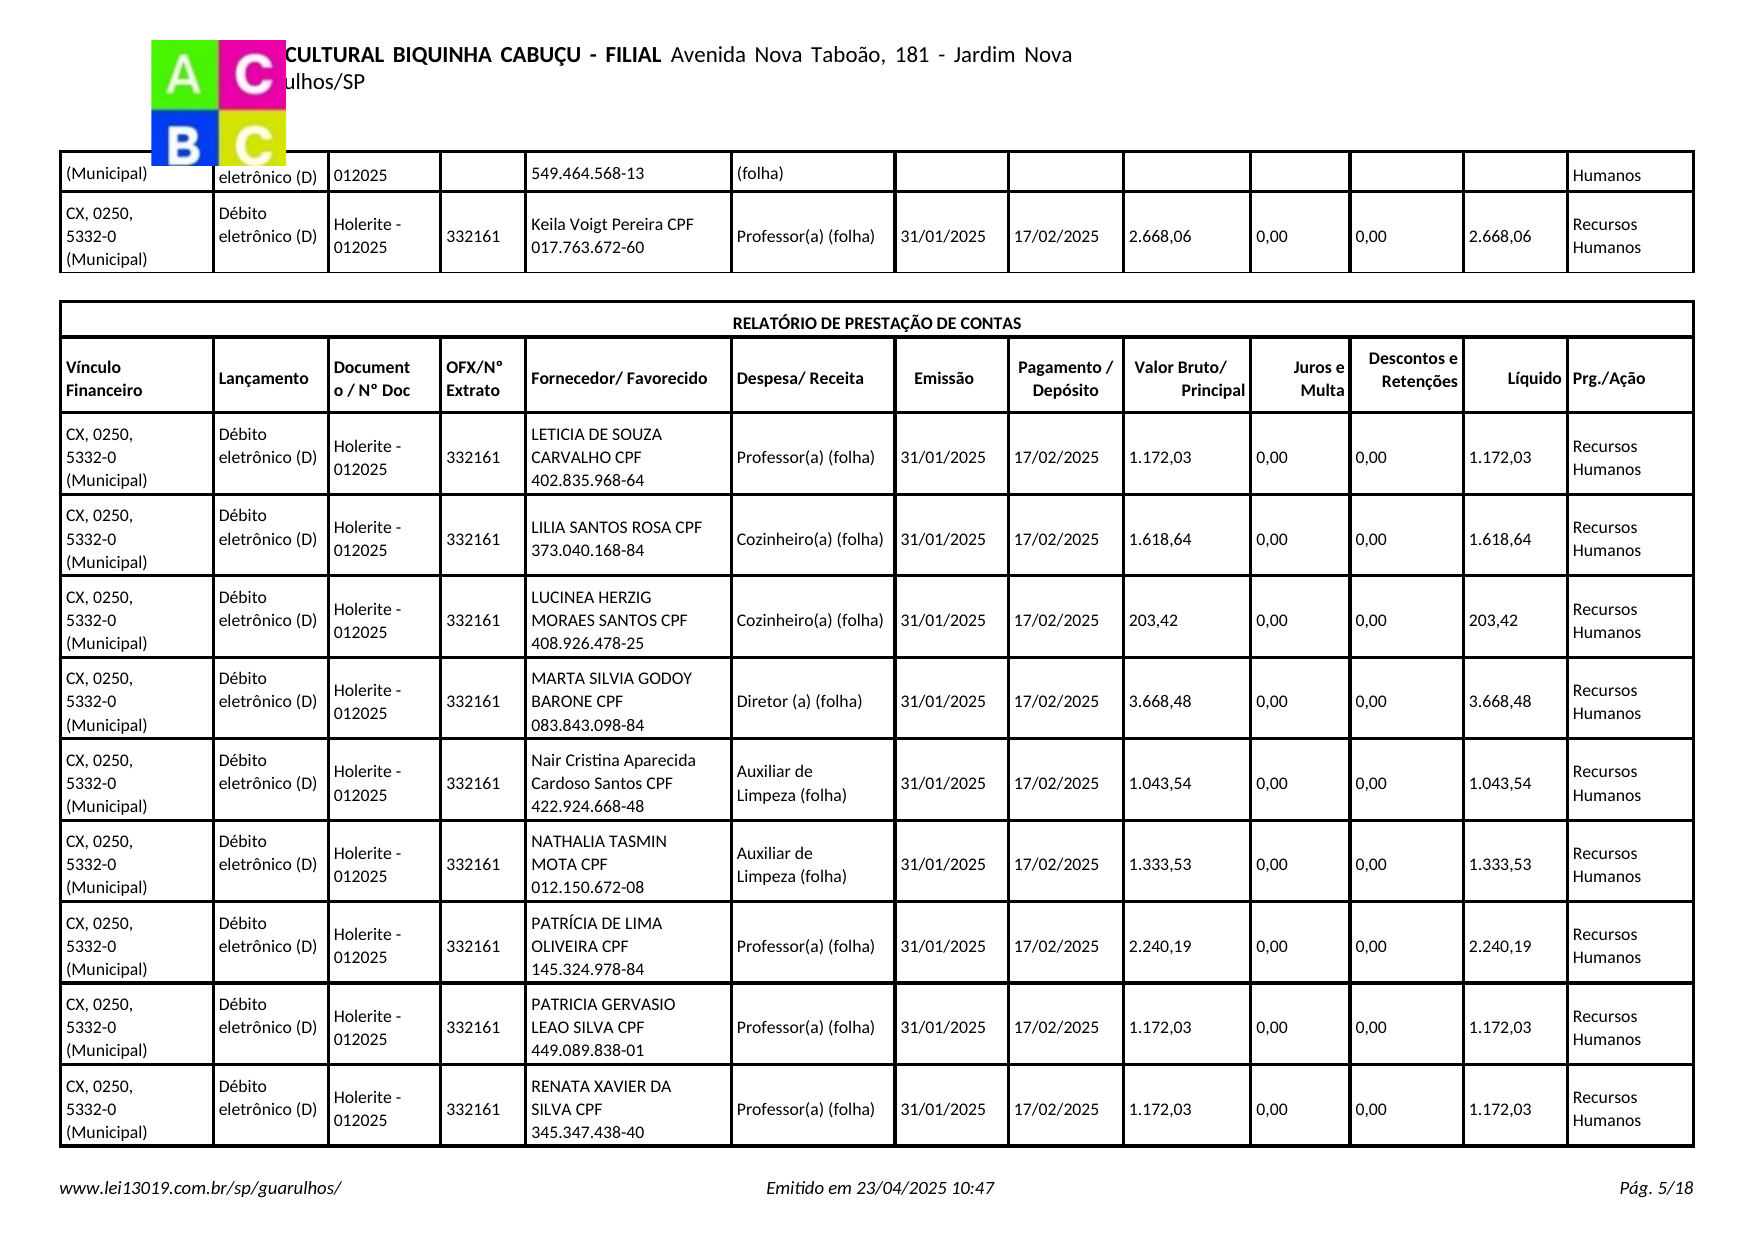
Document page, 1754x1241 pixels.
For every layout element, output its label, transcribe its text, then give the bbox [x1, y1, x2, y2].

table_cell 549.464.568-13 [527, 153, 730, 190]
table_cell 0,00 [1252, 414, 1348, 493]
table_cell Recursos Humanos [1569, 1066, 1692, 1144]
table_cell 332161 [442, 822, 524, 900]
table_cell Pagamento / Depósito [1010, 339, 1122, 411]
table_cell 1.172,03 [1465, 985, 1566, 1063]
table_cell Débito eletrônico (D) [215, 1066, 327, 1144]
table_cell Descontos e Retenções [1352, 339, 1462, 411]
table_cell 1.333,53 [1465, 822, 1566, 900]
table_cell 332161 [442, 193, 524, 271]
table_cell CX, 0250, 5332-0 (Municipal) [62, 496, 212, 574]
table_cell Despesa/ Receita [733, 339, 893, 411]
table_cell CX, 0250, 5332-0 (Municipal) [62, 414, 212, 493]
table_cell CX, 0250, 5332-0 (Municipal) [62, 740, 212, 818]
table_cell 0,00 [1252, 1066, 1348, 1144]
table_cell MARTA SILVIA GODOY BARONE CPF 083.843.098-84 [527, 659, 730, 737]
table_cell eletrônico (D) [215, 153, 327, 190]
table_cell Holerite - 012025 [330, 1066, 439, 1144]
table_cell Cozinheiro(a) (folha) [733, 496, 893, 574]
table_cell 332161 [442, 985, 524, 1063]
table_cell [1010, 153, 1122, 190]
table_cell Nair Cristina Aparecida Cardoso Santos CPF 422.924.668-48 [527, 740, 730, 818]
table_cell Valor Bruto/ Principal [1125, 339, 1249, 411]
table_cell 0,00 [1352, 822, 1462, 900]
table_cell Fornecedor/ Favorecido [527, 339, 730, 411]
table_cell 332161 [442, 1066, 524, 1144]
table_cell 0,00 [1352, 577, 1462, 656]
table_cell 31/01/2025 [897, 659, 1007, 737]
table_cell Diretor (a) (folha) [733, 659, 893, 737]
table_cell Keila Voigt Pereira CPF 017.763.672-60 [527, 193, 730, 271]
table_cell 31/01/2025 [897, 496, 1007, 574]
table_cell 31/01/2025 [897, 822, 1007, 900]
table_cell 0,00 [1352, 985, 1462, 1063]
table_cell Cozinheiro(a) (folha) [733, 577, 893, 656]
table_cell Vínculo Financeiro [62, 339, 212, 411]
table_cell PATRÍCIA DE LIMA OLIVEIRA CPF 145.324.978-84 [527, 903, 730, 981]
table_cell Holerite - 012025 [330, 496, 439, 574]
table_cell 17/02/2025 [1010, 496, 1122, 574]
table_cell Débito eletrônico (D) [215, 740, 327, 818]
table_cell Holerite - 012025 [330, 822, 439, 900]
table_cell Holerite - 012025 [330, 903, 439, 981]
table_cell 1.043,54 [1125, 740, 1249, 818]
table_cell 31/01/2025 [897, 740, 1007, 818]
table_cell Humanos [1569, 153, 1692, 190]
table_cell Professor(a) (folha) [733, 903, 893, 981]
table_cell Débito eletrônico (D) [215, 659, 327, 737]
table_cell 332161 [442, 414, 524, 493]
table_cell 332161 [442, 577, 524, 656]
table_cell Recursos Humanos [1569, 577, 1692, 656]
table_cell 31/01/2025 [897, 193, 1007, 271]
table_cell Recursos Humanos [1569, 193, 1692, 271]
table_cell 17/02/2025 [1010, 1066, 1122, 1144]
table_cell 332161 [442, 740, 524, 818]
table_cell 1.043,54 [1465, 740, 1566, 818]
table_cell 17/02/2025 [1010, 193, 1122, 271]
table_cell 17/02/2025 [1010, 822, 1122, 900]
table_cell Holerite - 012025 [330, 740, 439, 818]
table_cell 0,00 [1352, 414, 1462, 493]
table_cell Professor(a) (folha) [733, 1066, 893, 1144]
table_cell Recursos Humanos [1569, 740, 1692, 818]
table_cell 0,00 [1352, 193, 1462, 271]
table_cell Document o / Nº Doc [330, 339, 439, 411]
table_cell 31/01/2025 [897, 1066, 1007, 1144]
table_cell Juros e Multa [1252, 339, 1348, 411]
table_cell NATHALIA TASMIN MOTA CPF 012.150.672-08 [527, 822, 730, 900]
table_cell Professor(a) (folha) [733, 193, 893, 271]
table_cell Emissão [897, 339, 1007, 411]
table_cell CX, 0250, 5332-0 (Municipal) [62, 577, 212, 656]
table_cell 0,00 [1352, 740, 1462, 818]
table_cell CX, 0250, 5332-0 (Municipal) [62, 1066, 212, 1144]
table_cell Recursos Humanos [1569, 414, 1692, 493]
table_cell Professor(a) (folha) [733, 985, 893, 1063]
table_cell Lançamento [215, 339, 327, 411]
table_cell 0,00 [1252, 740, 1348, 818]
table_cell Holerite - 012025 [330, 985, 439, 1063]
table_cell Recursos Humanos [1569, 659, 1692, 737]
table_cell CX, 0250, 5332-0 (Municipal) [62, 985, 212, 1063]
table_cell Débito eletrônico (D) [215, 985, 327, 1063]
table_cell Recursos Humanos [1569, 903, 1692, 981]
table_cell 332161 [442, 496, 524, 574]
table_cell Recursos Humanos [1569, 822, 1692, 900]
table_cell [1465, 153, 1566, 190]
table_cell RENATA XAVIER DA SILVA CPF 345.347.438-40 [527, 1066, 730, 1144]
table_cell 17/02/2025 [1010, 659, 1122, 737]
table_cell 0,00 [1352, 903, 1462, 981]
table_cell Débito eletrônico (D) [215, 496, 327, 574]
table_cell CX, 0250, 5332-0 (Municipal) [62, 193, 212, 271]
table_cell 1.172,03 [1465, 1066, 1566, 1144]
table_cell 0,00 [1352, 1066, 1462, 1144]
table_cell 0,00 [1252, 577, 1348, 656]
table_cell Auxiliar de Limpeza (folha) [733, 822, 893, 900]
table_cell Líquido [1465, 339, 1566, 411]
table_cell 0,00 [1352, 496, 1462, 574]
table_cell Débito eletrônico (D) [215, 193, 327, 271]
table_cell 203,42 [1465, 577, 1566, 656]
table_cell 17/02/2025 [1010, 985, 1122, 1063]
table_cell 1.618,64 [1125, 496, 1249, 574]
table_cell - 012025 [330, 153, 439, 190]
table_cell 2.240,19 [1465, 903, 1566, 981]
table_cell LILIA SANTOS ROSA CPF 373.040.168-84 [527, 496, 730, 574]
table_cell Débito eletrônico (D) [215, 903, 327, 981]
table_cell 2.668,06 [1465, 193, 1566, 271]
table_cell 31/01/2025 [897, 985, 1007, 1063]
table_cell 3.668,48 [1465, 659, 1566, 737]
table_cell Recursos Humanos [1569, 985, 1692, 1063]
table_cell Débito eletrônico (D) [215, 822, 327, 900]
table_cell LUCINEA HERZIG MORAES SANTOS CPF 408.926.478-25 [527, 577, 730, 656]
table_cell 1.172,03 [1465, 414, 1566, 493]
table_cell Recursos Humanos [1569, 496, 1692, 574]
table_cell Débito eletrônico (D) [215, 414, 327, 493]
table_cell Prg./Ação [1569, 339, 1692, 411]
table_cell (folha) [733, 153, 893, 190]
table_cell 17/02/2025 [1010, 577, 1122, 656]
table_cell 0,00 [1252, 496, 1348, 574]
table_cell LETICIA DE SOUZA CARVALHO CPF 402.835.968-64 [527, 414, 730, 493]
table_cell Holerite - 012025 [330, 577, 439, 656]
table_cell 0,00 [1252, 985, 1348, 1063]
table_cell 0,00 [1252, 822, 1348, 900]
table_cell [1252, 153, 1348, 190]
table_cell CX, 0250, 5332-0 (Municipal) [62, 903, 212, 981]
table_cell 332161 [442, 659, 524, 737]
table_cell 1.172,03 [1125, 985, 1249, 1063]
table_cell 31/01/2025 [897, 577, 1007, 656]
table_cell 1.172,03 [1125, 414, 1249, 493]
table_cell 3.668,48 [1125, 659, 1249, 737]
table_cell Auxiliar de Limpeza (folha) [733, 740, 893, 818]
table_cell Débito eletrônico (D) [215, 577, 327, 656]
table_cell [1125, 153, 1249, 190]
table_cell [897, 153, 1007, 190]
table_cell Holerite - 012025 [330, 659, 439, 737]
table_cell 0,00 [1252, 659, 1348, 737]
table_cell 0,00 [1352, 659, 1462, 737]
table_cell 1.172,03 [1125, 1066, 1249, 1144]
table_cell 17/02/2025 [1010, 903, 1122, 981]
table_cell 17/02/2025 [1010, 740, 1122, 818]
table_cell OFX/Nº Extrato [442, 339, 524, 411]
table_cell [442, 153, 524, 190]
table_cell Holerite - 012025 [330, 193, 439, 271]
table_cell 0,00 [1252, 193, 1348, 271]
table_cell 2.668,06 [1125, 193, 1249, 271]
table_cell [1352, 153, 1462, 190]
table_cell PATRICIA GERVASIO LEAO SILVA CPF 449.089.838-01 [527, 985, 730, 1063]
table_cell 1.618,64 [1465, 496, 1566, 574]
table_cell Professor(a) (folha) [733, 414, 893, 493]
table_cell (Municipal) [62, 153, 212, 190]
table_header RELATÓRIO DE PRESTAÇÃO DE CONTAS [62, 303, 1692, 335]
table_cell CX, 0250, 5332-0 (Municipal) [62, 822, 212, 900]
table_cell 2.240,19 [1125, 903, 1249, 981]
table_cell 0,00 [1252, 903, 1348, 981]
table_cell CX, 0250, 5332-0 (Municipal) [62, 659, 212, 737]
table_cell 203,42 [1125, 577, 1249, 656]
table_cell 332161 [442, 903, 524, 981]
table_cell 17/02/2025 [1010, 414, 1122, 493]
table_cell Holerite - 012025 [330, 414, 439, 493]
table_cell 1.333,53 [1125, 822, 1249, 900]
table_cell 31/01/2025 [897, 414, 1007, 493]
table_cell 31/01/2025 [897, 903, 1007, 981]
